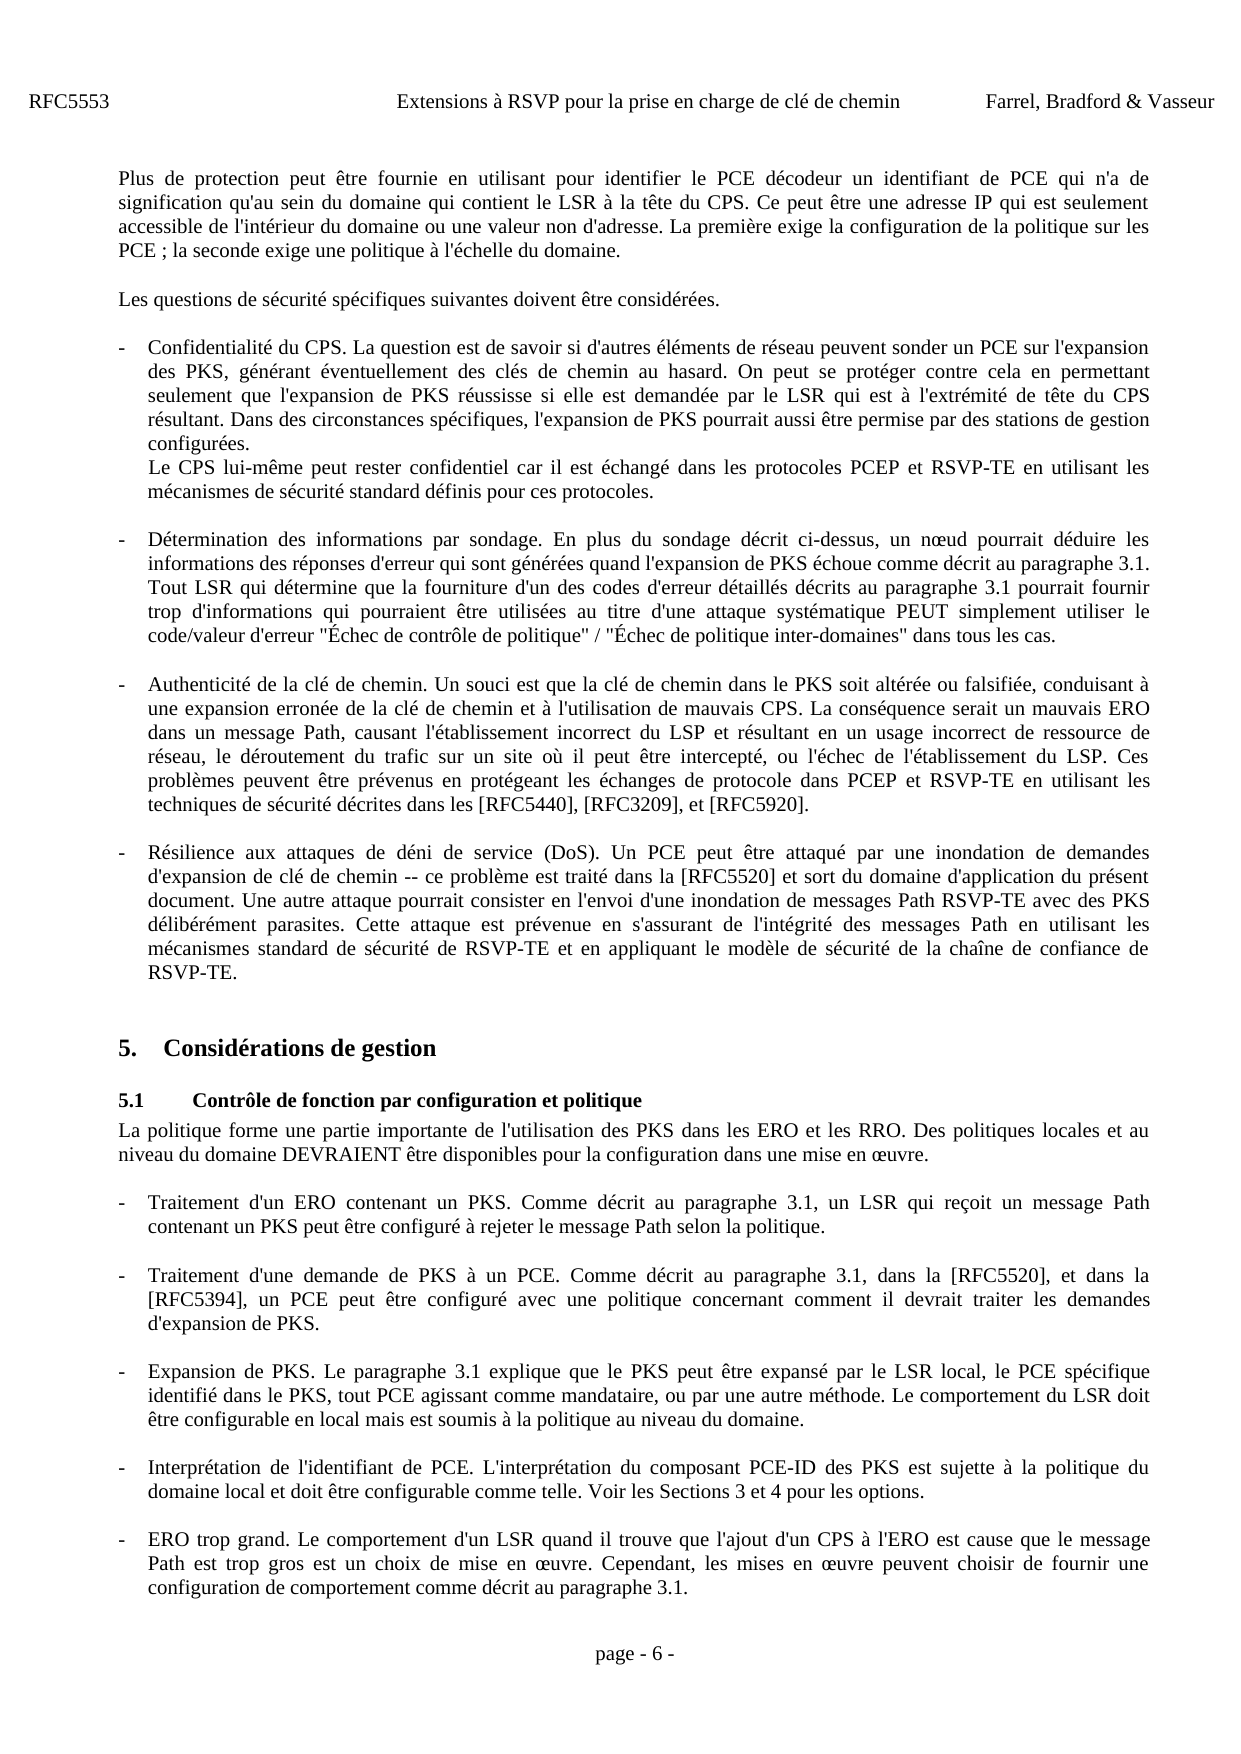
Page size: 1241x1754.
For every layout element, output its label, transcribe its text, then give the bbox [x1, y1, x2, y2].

text Le CPS lui-même peut rester confidentiel car il est échangé dans les protocoles PCEP et RSVP-TE en utilisant les mécanismes de sécurité standard définis pour ces protocoles. [147, 455, 1151, 503]
text Plus de protection peut être fournie en utilisant pour identifier le PCE décodeur un identifiant de PCE qui n'a de signification qu'au sein du domaine qui contient le LSR à la tête du CPS. Ce peut être une adresse IP qui est seulement accessible de l'intérieur du domaine ou une valeur non d'adresse. La première exige la configuration de la politique sur les PCE ; la seconde exige une politique à l'échelle du domaine. [118, 166, 1151, 262]
text - Interprétation de l'identifiant de PCE. L'interprétation du composant PCE-ID des PKS est sujette à la politique du domaine local et doit être configurable comme telle. Voir les Sections 3 et 4 pour les options. [118, 1455, 1151, 1503]
subtitle 5. Considérations de gestion [118, 1033, 1151, 1062]
text - Traitement d'un ERO contenant un PKS. Comme décrit au paragraphe 3.1, un LSR qui reçoit un message Path contenant un PKS peut être configuré à rejeter le message Path selon la politique. [118, 1190, 1151, 1238]
text - Expansion de PKS. Le paragraphe 3.1 explique que le PKS peut être expansé par le LSR local, le PCE spécifique identifié dans le PKS, tout PCE agissant comme mandataire, ou par une autre méthode. Le comportement du LSR doit être configurable en local mais est soumis à la politique au niveau du domaine. [118, 1359, 1151, 1431]
text - Confidentialité du CPS. La question est de savoir si d'autres éléments de réseau peuvent sonder un PCE sur l'expansion des PKS, générant éventuellement des clés de chemin au hasard. On peut se protéger contre cela en permettant seulement que l'expansion de PKS réussisse si elle est demandée par le LSR qui est à l'extrémité de tête du CPS résultant. Dans des circonstances spécifiques, l'expansion de PKS pourrait aussi être permise par des stations de gestion configurées. [118, 334, 1151, 455]
text La politique forme une partie importante de l'utilisation des PKS dans les ERO et les RRO. Des politiques locales et au niveau du domaine DEVRAIENT être disponibles pour la configuration dans une mise en œuvre. [118, 1118, 1151, 1166]
text - Authenticité de la clé de chemin. Un souci est que la clé de chemin dans le PKS soit altérée ou falsifiée, conduisant à une expansion erronée de la clé de chemin et à l'utilisation de mauvais CPS. La conséquence serait un mauvais ERO dans un message Path, causant l'établissement incorrect du LSP et résultant en un usage incorrect de ressource de réseau, le déroutement du trafic sur un site où il peut être intercepté, ou l'échec de l'établissement du LSP. Ces problèmes peuvent être prévenus en protégeant les échanges de protocole dans PCEP et RSVP-TE en utilisant les techniques de sécurité décrites dans les [RFC5440], [RFC3209], et [RFC5920]. [118, 671, 1151, 816]
text - ERO trop grand. Le comportement d'un LSR quand il trouve que l'ajout d'un CPS à l'ERO est cause que le message Path est trop gros est un choix de mise en œuvre. Cependant, les mises en œuvre peuvent choisir de fournir une configuration de comportement comme décrit au paragraphe 3.1. [118, 1527, 1151, 1599]
text - Résilience aux attaques de déni de service (DoS). Un PCE peut être attaqué par une inondation de demandes d'expansion de clé de chemin -- ce problème est traité dans la [RFC5520] et sort du domaine d'application du présent document. Une autre attaque pourrait consister en l'envoi d'une inondation de messages Path RSVP-TE avec des PKS délibérément parasites. Cette attaque est prévenue en s'assurant de l'intégrité des messages Path en utilisant les mécanismes standard de sécurité de RSVP-TE et en appliquant le modèle de sécurité de la chaîne de confiance de RSVP-TE. [118, 840, 1151, 984]
subtitle 5.1 Contrôle de fonction par configuration et politique [118, 1088, 1151, 1112]
text - Traitement d'une demande de PKS à un PCE. Comme décrit au paragraphe 3.1, dans la [RFC5520], et dans la [RFC5394], un PCE peut être configuré avec une politique concernant comment il devrait traiter les demandes d'expansion de PKS. [118, 1262, 1151, 1335]
text Les questions de sécurité spécifiques suivantes doivent être considérées. [118, 286, 1151, 311]
text - Détermination des informations par sondage. En plus du sondage décrit ci-dessus, un nœud pourrait déduire les informations des réponses d'erreur qui sont générées quand l'expansion de PKS échoue comme décrit au paragraphe 3.1. Tout LSR qui détermine que la fourniture d'un des codes d'erreur détaillés décrits au paragraphe 3.1 pourrait fournir trop d'informations qui pourraient être utilisées au titre d'une attaque systématique PEUT simplement utiliser le code/valeur d'erreur "Échec de contrôle de politique" / "Échec de politique inter-domaines" dans tous les cas. [118, 527, 1151, 647]
